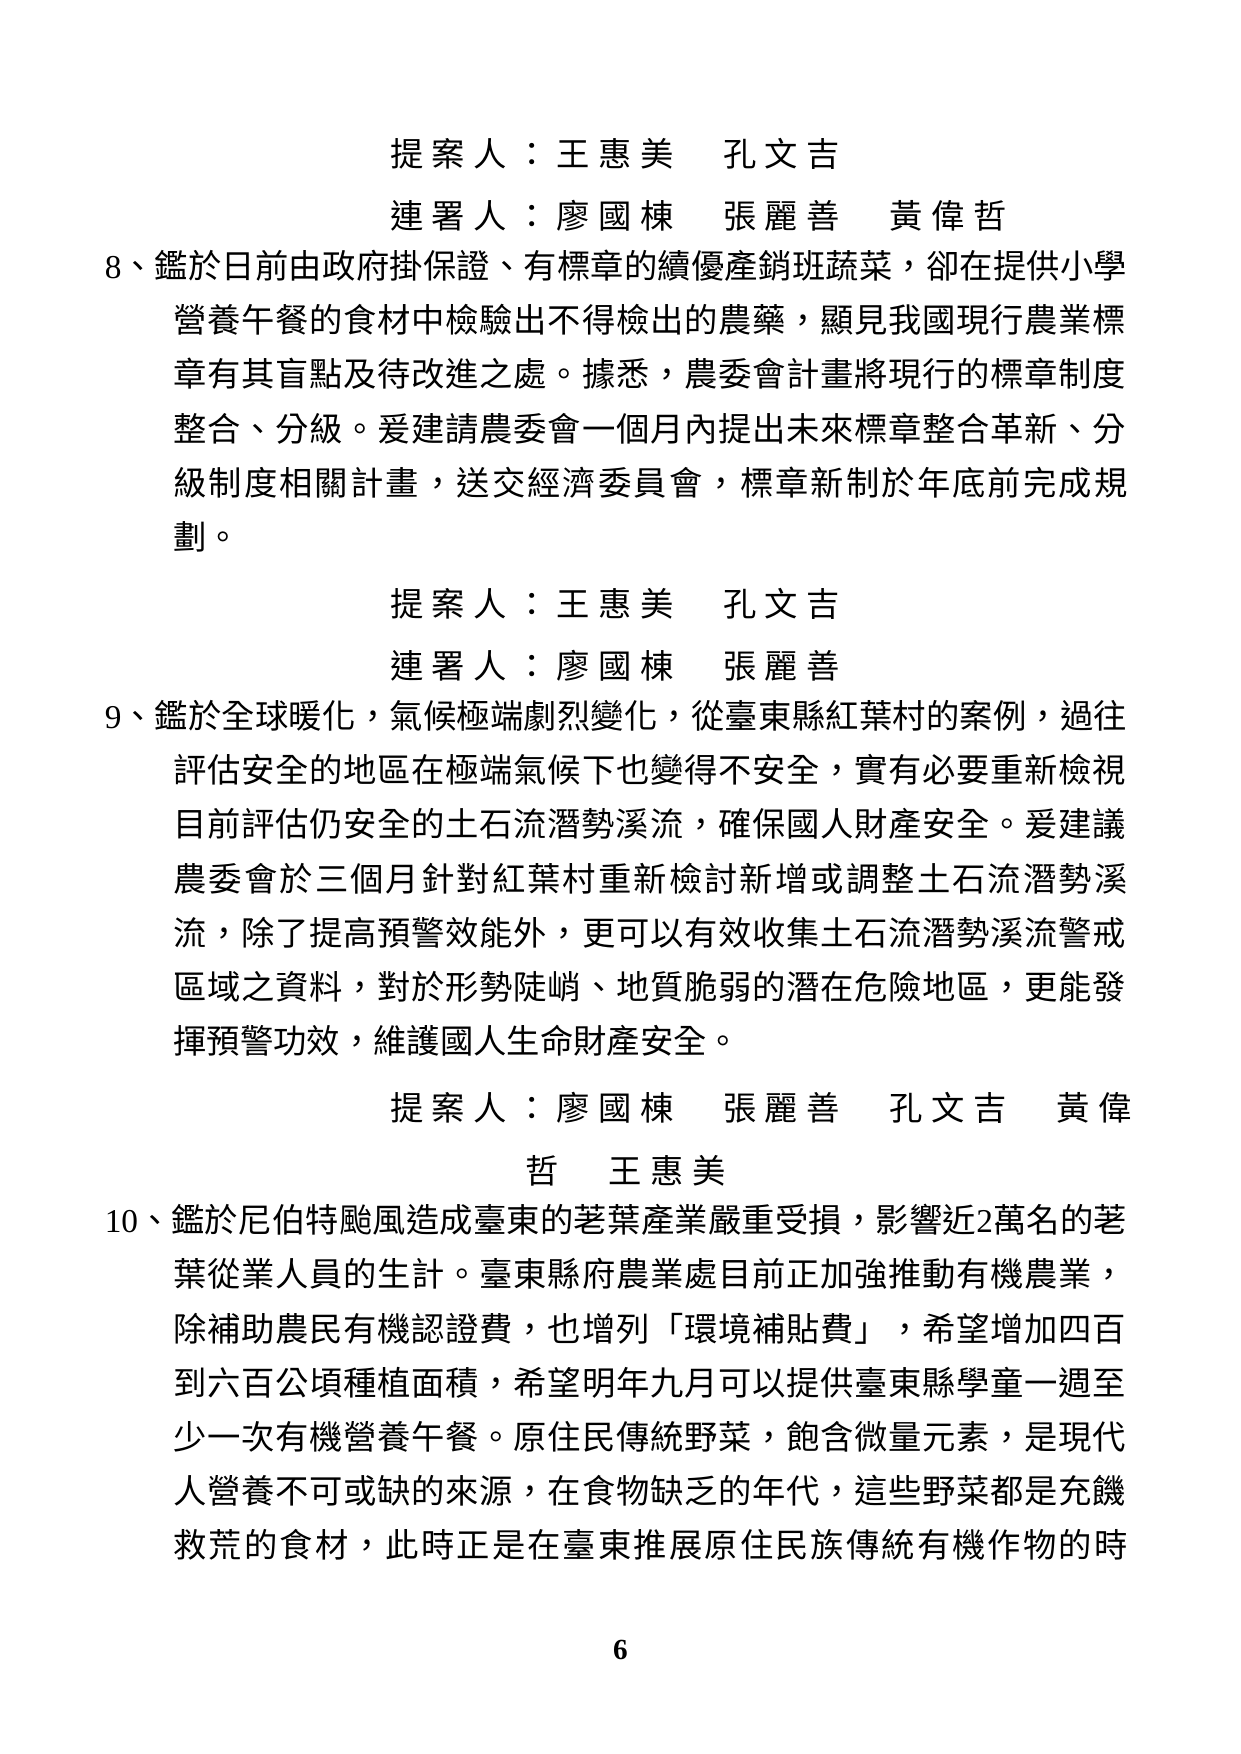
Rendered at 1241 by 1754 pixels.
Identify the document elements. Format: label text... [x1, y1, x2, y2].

text 提案人：廖國棟 張麗善 孔文吉 黃偉哲 王惠美 [379, 1064, 1136, 1189]
list 鑑於日前由政府掛保證、有標章的續優產銷班蔬菜，卻在提供小學營養午餐的食材中檢驗出不得檢出的農藥，顯見我國現行農業標章有其盲點及待改進之處。據悉，農委會計畫將現行的標章制度整合、分級。爰建請農委會一個月內提出未來標章整合革新、分級制度相關計畫，送交經濟委員會，標章新制於年底前完成規劃。 [104, 235, 1127, 560]
text 連署人：廖國棟 張麗善 [379, 623, 1136, 685]
list 鑑於全球暖化，氣候極端劇烈變化，從臺東縣紅葉村的案例，過往評估安全的地區在極端氣候下也變得不安全，實有必要重新檢視目前評估仍安全的土石流潛勢溪流，確保國人財產安全。爰建議農委會於三個月針對紅葉村重新檢討新增或調整土石流潛勢溪流，除了提高預警效能外，更可以有效收集土石流潛勢溪流警戒區域之資料，對於形勢陡峭、地質脆弱的潛在危險地區，更能發揮預警功效，維護國人生命財產安全。 [104, 685, 1127, 1064]
text 提案人：王惠美 孔文吉 [379, 560, 1136, 623]
text 提案人：王惠美 孔文吉 [379, 110, 1136, 173]
list 鑑於尼伯特颱風造成臺東的荖葉產業嚴重受損，影響近2萬名的荖葉從業人員的生計。臺東縣府農業處目前正加強推動有機農業，除補助農民有機認證費，也增列「環境補貼費」，希望增加四百到六百公頃種植面積，希望明年九月可以提供臺東縣學童一週至少一次有機營養午餐。原住民傳統野菜，飽含微量元素，是現代人營養不可或缺的來源，在食物缺乏的年代，這些野菜都是充饑救荒的食材，此時正是在臺東推展原住民族傳統有機作物的時 [104, 1189, 1127, 1568]
text 連署人：廖國棟 張麗善 黃偉哲 [379, 173, 1136, 235]
